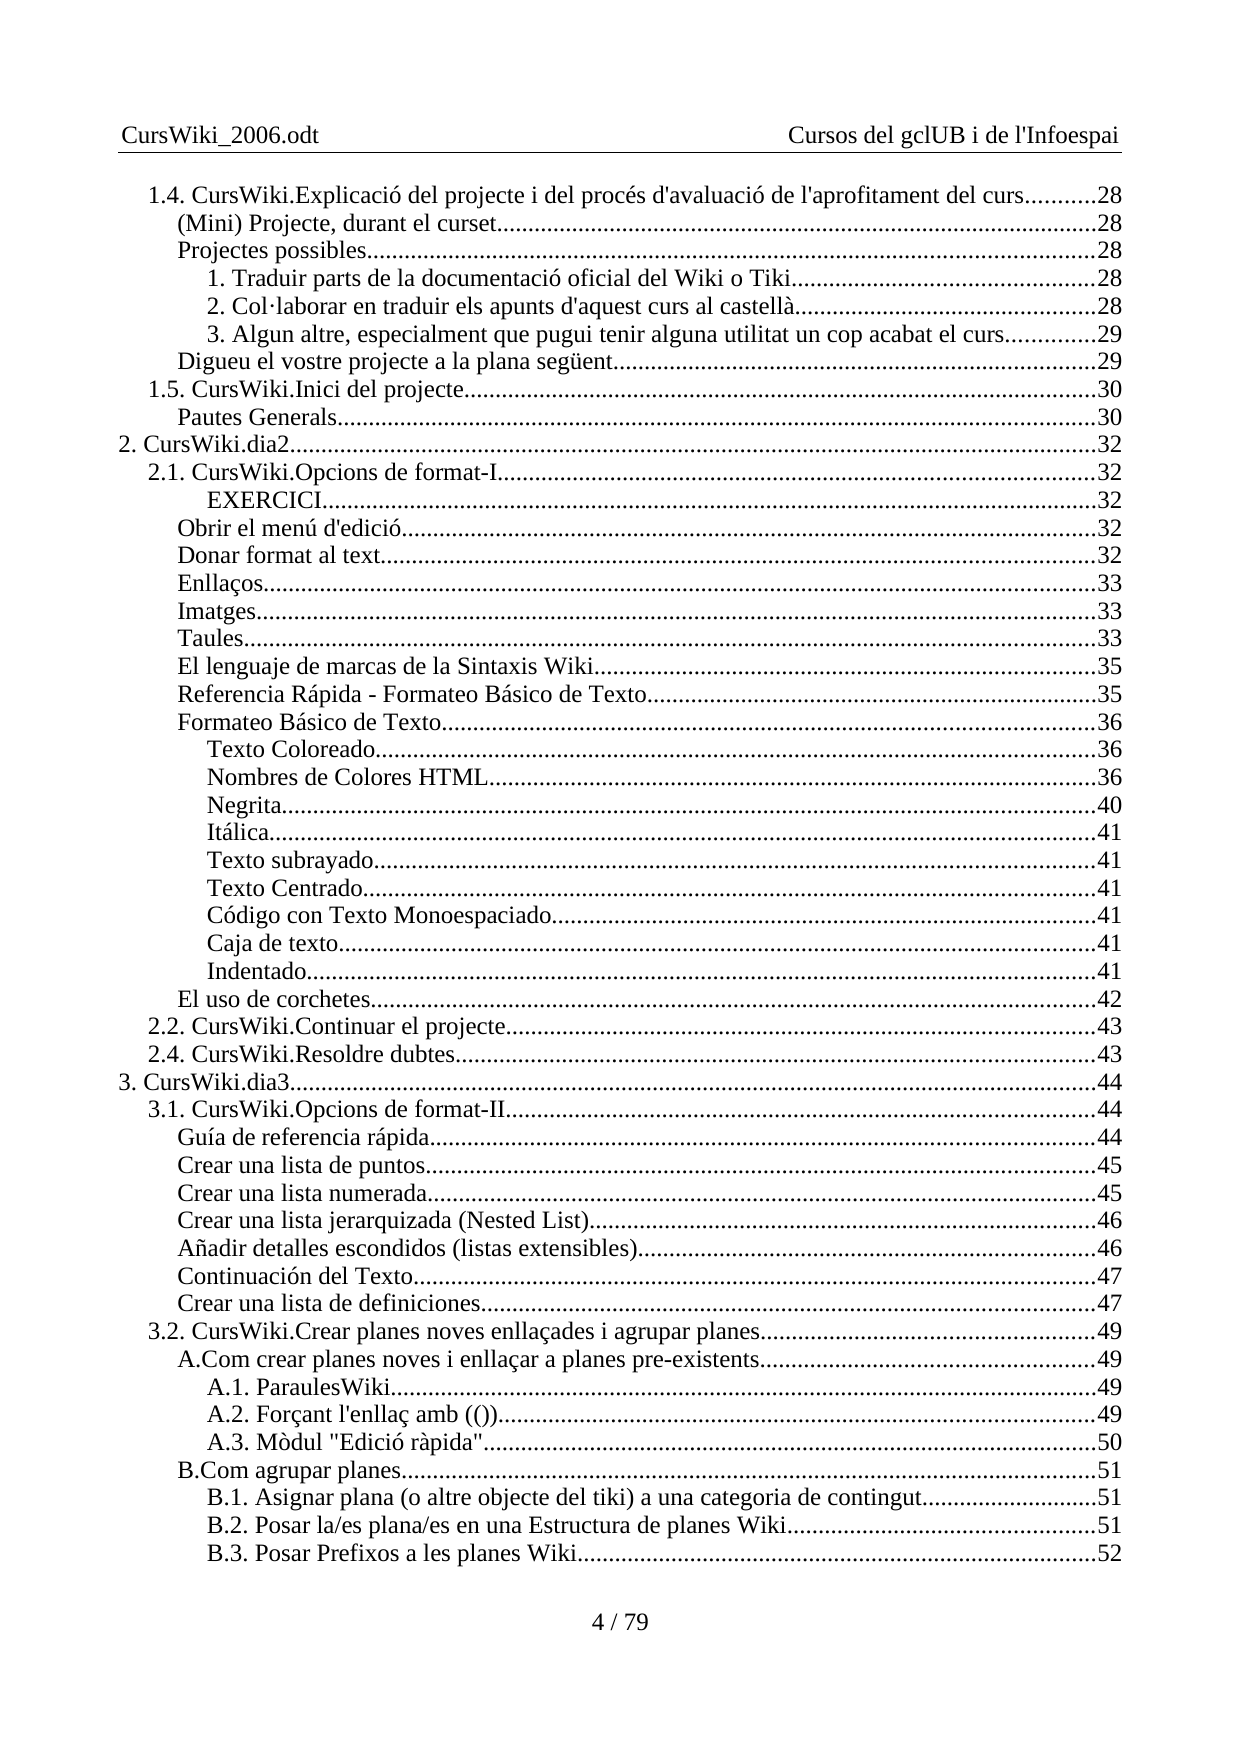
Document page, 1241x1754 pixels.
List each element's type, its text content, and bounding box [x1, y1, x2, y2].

text Taules 33 [177, 624, 1122, 652]
text 3.1. CursWiki.Opcions de format-II 44 [148, 1096, 1122, 1123]
text Donar format al text 32 [177, 541, 1122, 569]
text B.3. Posar Prefixos a les planes Wiki 52 [207, 1539, 1122, 1567]
text Texto subrayado 41 [207, 846, 1122, 874]
text 3.2. CursWiki.Crear planes noves enllaçades i agrupar planes 49 [148, 1317, 1122, 1345]
text EXERCICI 32 [207, 486, 1122, 514]
text B.1. Asignar plana (o altre objecte del tiki) a una categoria de contingut 51 [207, 1483, 1122, 1511]
text Crear una lista de puntos 45 [177, 1151, 1122, 1179]
text A.Com crear planes noves i enllaçar a planes pre-existents 49 [177, 1345, 1122, 1373]
text Referencia Rápida - Formateo Básico de Texto 35 [177, 680, 1122, 708]
text Guía de referencia rápida. 44 [177, 1123, 1122, 1151]
text Enllaços 33 [177, 569, 1122, 597]
text Negrita 40 [207, 791, 1122, 818]
text Pautes Generals 30 [177, 403, 1122, 431]
text Imatges 33 [177, 597, 1122, 624]
text Projectes possibles 28 [177, 237, 1122, 264]
text Itálica 41 [207, 818, 1122, 846]
text (Mini) Projecte, durant el curset 28 [177, 209, 1122, 237]
text 1. Traduir parts de la documentació oficial del Wiki o Tiki 28 [207, 264, 1122, 292]
text 2.4. CursWiki.Resoldre dubtes 43 [148, 1040, 1122, 1068]
text 2. Col·laborar en traduir els apunts d'aquest curs al castellà 28 [207, 292, 1122, 320]
text Indentado 41 [207, 957, 1122, 985]
text 2. CursWiki.dia2 32 [118, 431, 1122, 458]
text 2.2. CursWiki.Continuar el projecte 43 [148, 1012, 1122, 1040]
text Crear una lista de definiciones 47 [177, 1289, 1122, 1317]
text Código con Texto Monoespaciado 41 [207, 902, 1122, 929]
text A.1. ParaulesWiki 49 [207, 1373, 1122, 1400]
text 1.4. CursWiki.Explicació del projecte i del procés d'avaluació de l'aprofitament del curs 28 [148, 181, 1122, 209]
text B.Com agrupar planes 51 [177, 1456, 1122, 1483]
text B.2. Posar la/es plana/es en una Estructura de planes Wiki 51 [207, 1511, 1122, 1539]
text Nombres de Colores HTML 36 [207, 763, 1122, 791]
text Añadir detalles escondidos (listas extensibles) 46 [177, 1234, 1122, 1262]
text Obrir el menú d'edició 32 [177, 514, 1122, 541]
text Crear una lista numerada. 45 [177, 1179, 1122, 1206]
text Digueu el vostre projecte a la plana següent 29 [177, 347, 1122, 375]
text El uso de corchetes 42 [177, 985, 1122, 1012]
text Caja de texto 41 [207, 929, 1122, 957]
text A.3. Mòdul "Edició ràpida" 50 [207, 1428, 1122, 1456]
text Continuación del Texto 47 [177, 1262, 1122, 1289]
text Crear una lista jerarquizada (Nested List) 46 [177, 1206, 1122, 1234]
text 1.5. CursWiki.Inici del projecte 30 [148, 375, 1122, 403]
text 2.1. CursWiki.Opcions de format-I 32 [148, 458, 1122, 486]
text Texto Coloreado 36 [207, 735, 1122, 763]
text Texto Centrado 41 [207, 874, 1122, 902]
text A.2. Forçant l'enllaç amb (()) 49 [207, 1400, 1122, 1428]
text Formateo Básico de Texto 36 [177, 708, 1122, 735]
text El lenguaje de marcas de la Sintaxis Wiki 35 [177, 652, 1122, 680]
text 3. Algun altre, especialment que pugui tenir alguna utilitat un cop acabat el curs. 29 [207, 320, 1122, 347]
text 3. CursWiki.dia3 44 [118, 1068, 1122, 1096]
